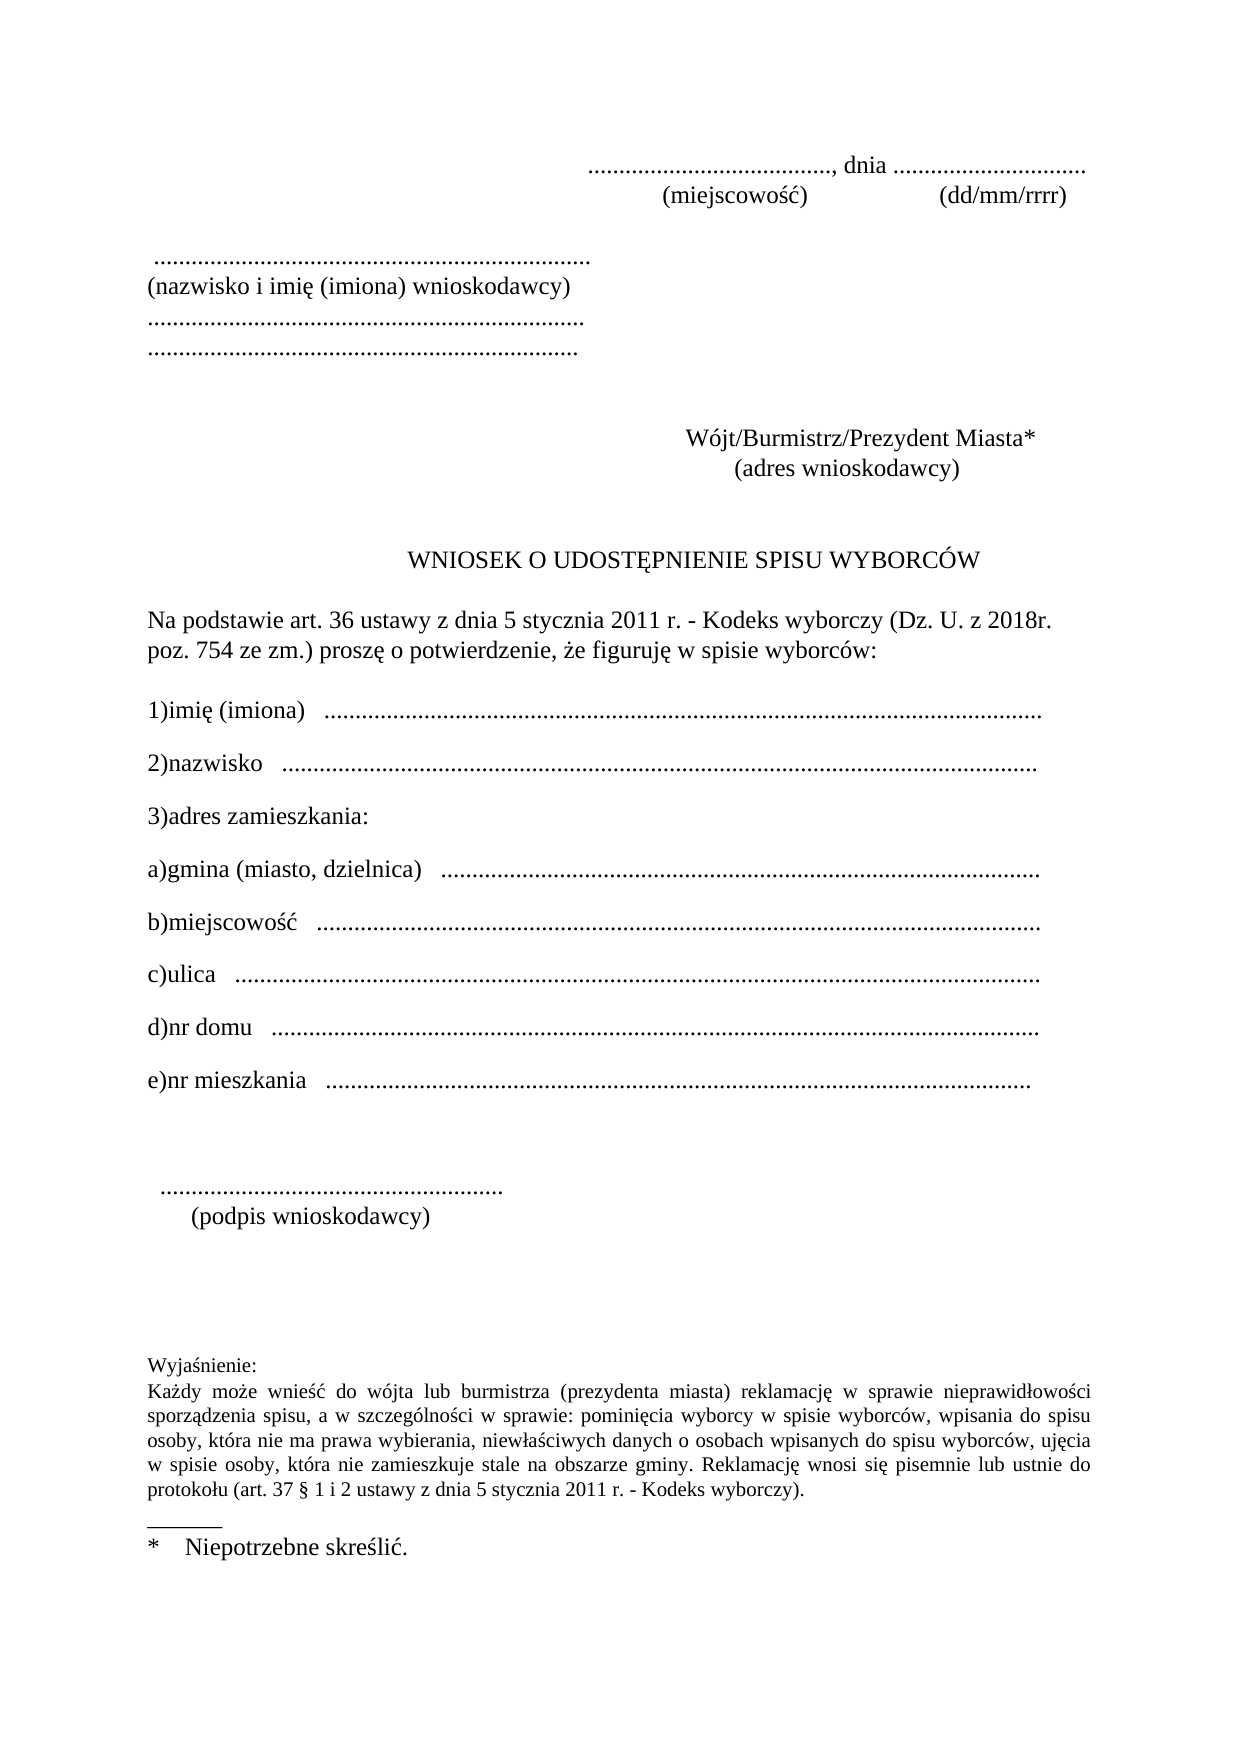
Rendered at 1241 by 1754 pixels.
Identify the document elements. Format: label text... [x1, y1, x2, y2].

list nr mieszkania ................................................................................................................. [108, 1065, 1093, 1094]
text ....................................................... [147, 1171, 1093, 1200]
list nr domu ........................................................................................................................... [108, 1012, 1093, 1041]
text ...................................................................... [147, 302, 1093, 330]
text ..................................................................... [147, 332, 1093, 361]
text Wójt/Burmistrz/Prezydent Miasta* [147, 423, 1042, 452]
text (miejscowość) (dd/mm/rrrr) [146, 180, 1093, 209]
text (nazwisko i imię (imiona) wnioskodawcy) [147, 271, 1093, 300]
text * Niepotrzebne skreślić. [147, 1532, 1093, 1561]
text Każdy może wnieść do wójta lub burmistrza (prezydenta miasta) reklamację w sprawie nieprawidłowości sporządzenia spisu, a w szczególności w sprawie: pominięcia wyborcy w spisie wyborców, wpisania do spisu osoby, która nie ma prawa wybierania, niewłaściwych danych o osobach wpisanych do spisu wyborców, ujęcia w spisie osoby, która nie zamieszkuje stale na obszarze gminy. Reklamację wnosi się pisemnie lub ustnie do protokołu (art. 37 § 1 i 2 ustawy z dnia 5 stycznia 2011 r. - Kodeks wyborczy). [147, 1378, 1093, 1501]
subtitle WNIOSEK O UDOSTĘPNIENIE SPISU WYBORCÓW [295, 545, 1093, 573]
list ulica ................................................................................................................................. [108, 959, 1093, 988]
text ......................................., dnia ............................... [146, 150, 1093, 179]
list miejscowość .................................................................................................................... [108, 907, 1093, 936]
text Na podstawie art. 36 ustawy z dnia 5 stycznia 2011 r. - Kodeks wyborczy (Dz. U. z 2018r. poz. 754 ze zm.) proszę o potwierdzenie, że figuruję w spisie wyborców: [147, 606, 1093, 663]
text (adres wnioskodawcy) [146, 453, 1093, 482]
list adres zamieszkania: [108, 801, 1093, 830]
text (podpis wnioskodawcy) [147, 1201, 1093, 1230]
text Wyjaśnienie: [147, 1353, 1093, 1377]
list imię (imiona) ................................................................................................................... [108, 696, 1093, 724]
text ______ [147, 1502, 1093, 1531]
list gmina (miasto, dzielnica) ................................................................................................ [108, 854, 1093, 883]
text ...................................................................... [147, 241, 591, 270]
list nazwisko ......................................................................................................................... [108, 748, 1093, 777]
